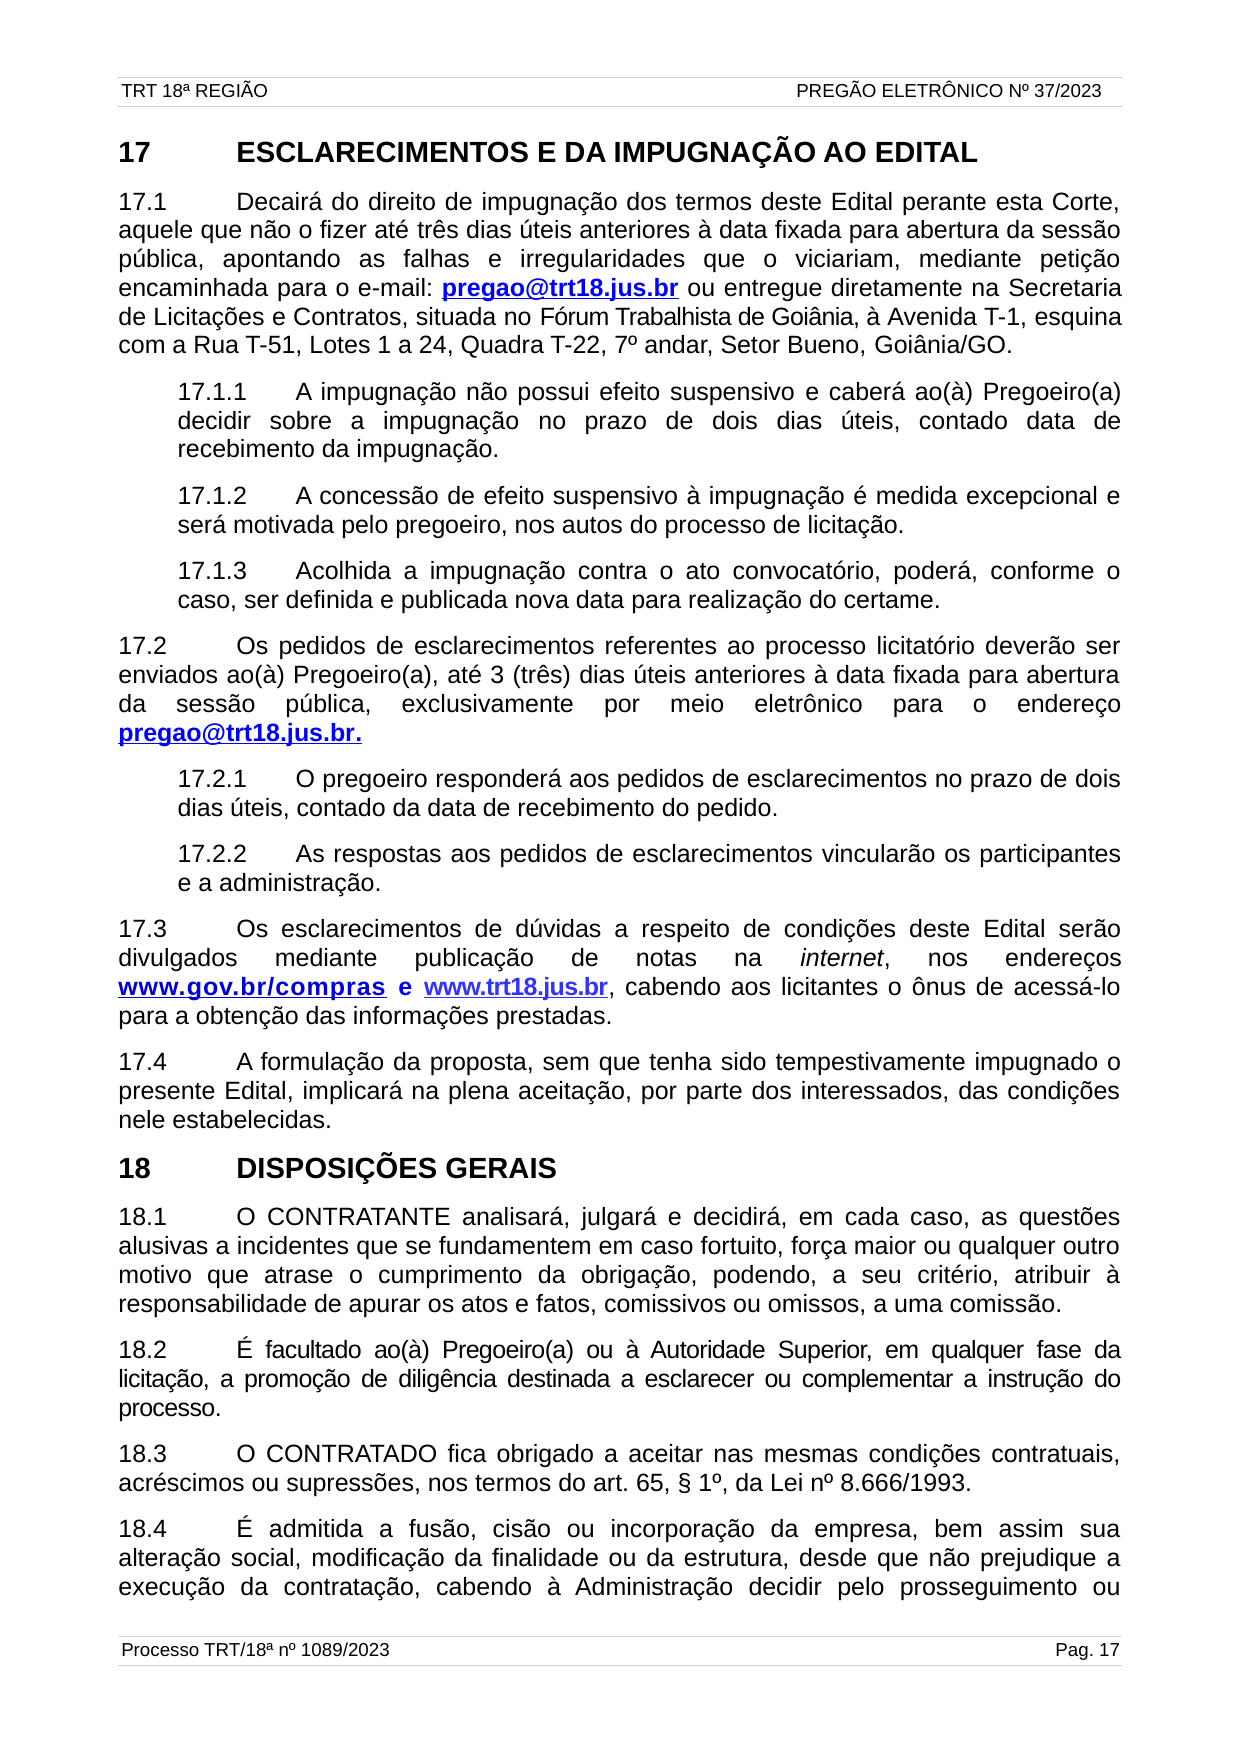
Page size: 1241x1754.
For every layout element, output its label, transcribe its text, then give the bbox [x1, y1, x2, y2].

text 17 ESCLARECIMENTOS E DA IMPUGNAÇÃO AO EDITAL [118, 136, 1122, 169]
text 17.1.1 A impugnação não possui efeito suspensivo e caberá ao(à) Pregoeiro(a) decidir sobre a impugnação no prazo de dois dias úteis, contado data de recebimento da impugnação. [177, 377, 1122, 463]
text 17.2.2 As respostas aos pedidos de esclarecimentos vincularão os participantes e a administração. [177, 839, 1122, 897]
text 17.2 Os pedidos de esclarecimentos referentes ao processo licitatório deverão ser enviados ao(à) Pregoeiro(a), até 3 (três) dias úteis anteriores à data fixada para abertura da sessão pública, exclusivamente por meio eletrônico para o endereço pregao@trt18.jus.br. [118, 631, 1122, 746]
text 18.4 É admitida a fusão, cisão ou incorporação da empresa, bem assim sua alteração social, modificação da finalidade ou da estrutura, desde que não prejudique a execução da contratação, cabendo à Administração decidir pelo prosseguimento ou [118, 1514, 1122, 1601]
text 18.1 O CONTRATANTE analisará, julgará e decidirá, em cada caso, as questões alusivas a incidentes que se fundamentem em caso fortuito, força maior ou qualquer outro motivo que atrase o cumprimento da obrigação, podendo, a seu critério, atribuir à responsabilidade de apurar os atos e fatos, comissivos ou omissos, a uma comissão. [118, 1202, 1122, 1317]
text 17.3 Os esclarecimentos de dúvidas a respeito de condições deste Edital serão divulgados mediante publicação de notas na internet, nos endereços www.gov.br/compras e www.trt18.jus.br, cabendo aos licitantes o ônus de acessá-lo para a obtenção das informações prestadas. [118, 914, 1122, 1029]
text 18.2 É facultado ao(à) Pregoeiro(a) ou à Autoridade Superior, em qualquer fase da licitação, a promoção de diligência destinada a esclarecer ou complementar a instrução do processo. [118, 1335, 1122, 1421]
text 17.1.3 Acolhida a impugnação contra o ato convocatório, poderá, conforme o caso, ser definida e publicada nova data para realização do certame. [177, 556, 1122, 614]
text 17.4 A formulação da proposta, sem que tenha sido tempestivamente impugnado o presente Edital, implicará na plena aceitação, por parte dos interessados, das condições nele estabelecidas. [118, 1047, 1122, 1133]
text 18.3 O CONTRATADO fica obrigado a aceitar nas mesmas condições contratuais, acréscimos ou supressões, nos termos do art. 65, § 1º, da Lei nº 8.666/1993. [118, 1439, 1122, 1497]
text 18 DISPOSIÇÕES GERAIS [118, 1151, 1122, 1185]
text 17.1 Decairá do direito de impugnação dos termos deste Edital perante esta Corte, aquele que não o fizer até três dias úteis anteriores à data fixada para abertura da sessão pública, apontando as falhas e irregularidades que o viciariam, mediante petição encaminhada para o e-mail: pregao@trt18.jus.br ou entregue diretamente na Secretaria de Licitações e Contratos, situada no Fórum Trabalhista de Goiânia, à Avenida T-1, esquina com a Rua T-51, Lotes 1 a 24, Quadra T-22, 7º andar, Setor Bueno, Goiânia/GO. [118, 187, 1122, 359]
text 17.2.1 O pregoeiro responderá aos pedidos de esclarecimentos no prazo de dois dias úteis, contado da data de recebimento do pedido. [177, 764, 1122, 822]
text 17.1.2 A concessão de efeito suspensivo à impugnação é medida excepcional e será motivada pelo pregoeiro, nos autos do processo de licitação. [177, 481, 1122, 538]
